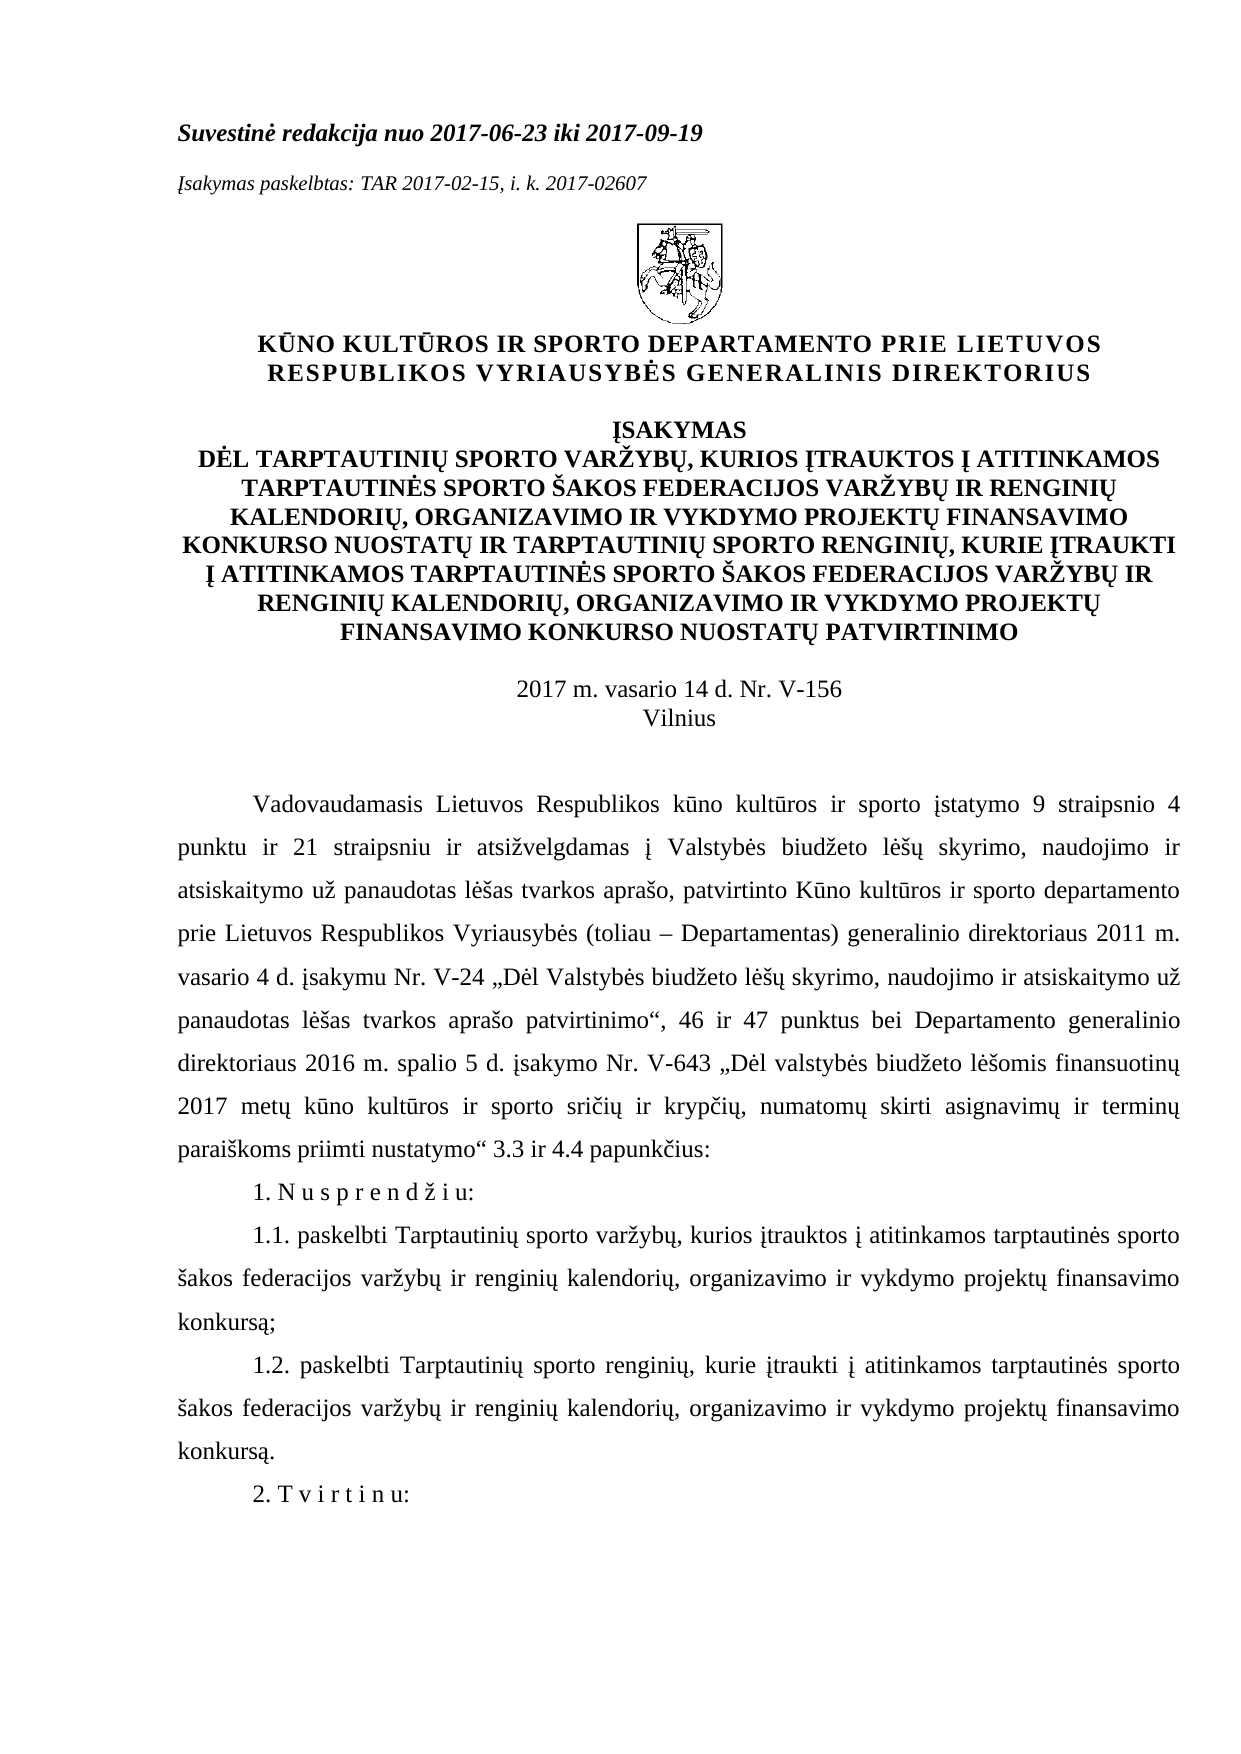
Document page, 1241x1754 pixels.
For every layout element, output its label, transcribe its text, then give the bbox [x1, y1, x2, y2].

text 1.2. paskelbti Tarptautinių sporto renginių, kurie įtraukti į atitinkamos tarptautinės sporto šakos federacijos varžybų ir renginių kalendorių, organizavimo ir vykdymo projektų finansavimo konkursą. [177, 1350, 1181, 1465]
text 1.1. paskelbti Tarptautinių sporto varžybų, kurios įtrauktos į atitinkamos tarptautinės sporto šakos federacijos varžybų ir renginių kalendorių, organizavimo ir vykdymo projektų finansavimo konkursą; [177, 1220, 1181, 1335]
text KŪNO KULTŪROS IR SPORTO DEPARTAMENTo PRIE LIETUVOS RESPUBLIKOS VYRIAUSYBĖS Generalinis direktorius [177, 329, 1181, 387]
text Įsakymas [177, 415, 1181, 444]
text Suvestinė redakcija nuo 2017-06-23 iki 2017-09-19 [177, 118, 1181, 147]
text 2. T v i r t i n u: [177, 1479, 1181, 1508]
text 1. N u s p r e n d ž i u: [177, 1177, 1181, 1206]
text 2017 m. vasario 14 d. Nr. V-156 [177, 674, 1181, 703]
text Vadovaudamasis Lietuvos Respublikos kūno kultūros ir sporto įstatymo 9 straipsnio 4 punktu ir 21 straipsniu ir atsižvelgdamas į Valstybės biudžeto lėšų skyrimo, naudojimo ir atsiskaitymo už panaudotas lėšas tvarkos aprašo, patvirtinto Kūno kultūros ir sporto departamento prie Lietuvos Respublikos Vyriausybės (toliau – Departamentas) generalinio direktoriaus 2011 m. vasario 4 d. įsakymu Nr. V-24 „Dėl Valstybės biudžeto lėšų skyrimo, naudojimo ir atsiskaitymo už panaudotas lėšas tvarkos aprašo patvirtinimo“, 46 ir 47 punktus bei Departamento generalinio direktoriaus 2016 m. spalio 5 d. įsakymo Nr. V-643 „Dėl valstybės biudžeto lėšomis finansuotinų 2017 metų kūno kultūros ir sporto sričių ir krypčių, numatomų skirti asignavimų ir terminų paraiškoms priimti nustatymo“ 3.3 ir 4.4 papunkčius: [177, 789, 1181, 1163]
text Vilnius [177, 703, 1181, 732]
text DĖL TARPTAUTINIŲ SPORTO VARŽYBŲ, KURIOS ĮTRAUKTOS Į ATITINKAMOS TARPTAUTINĖS SPORTO ŠAKOS FEDERACIJOS VARŽYBŲ IR RENGINIŲ KALENDORIŲ, ORGANIZAVIMO IR VYKDYMO PROJEKTŲ FINANSAVIMO KONKURSO NUOSTATŲ IR TARPTAUTINIŲ SPORTO RENGINIŲ, KURIE ĮTRAUKTI Į ATITINKAMOS TARPTAUTINĖS SPORTO ŠAKOS FEDERACIJOS VARŽYBŲ IR RENGINIŲ KALENDORIŲ, ORGANIZAVIMO IR VYKDYMO PROJEKTŲ FINANSAVIMO KONKURSO NUOSTATŲ PATVIRTINIMO [177, 444, 1181, 645]
text Įsakymas paskelbtas: TAR 2017-02-15, i. k. 2017-02607 [177, 171, 1181, 195]
